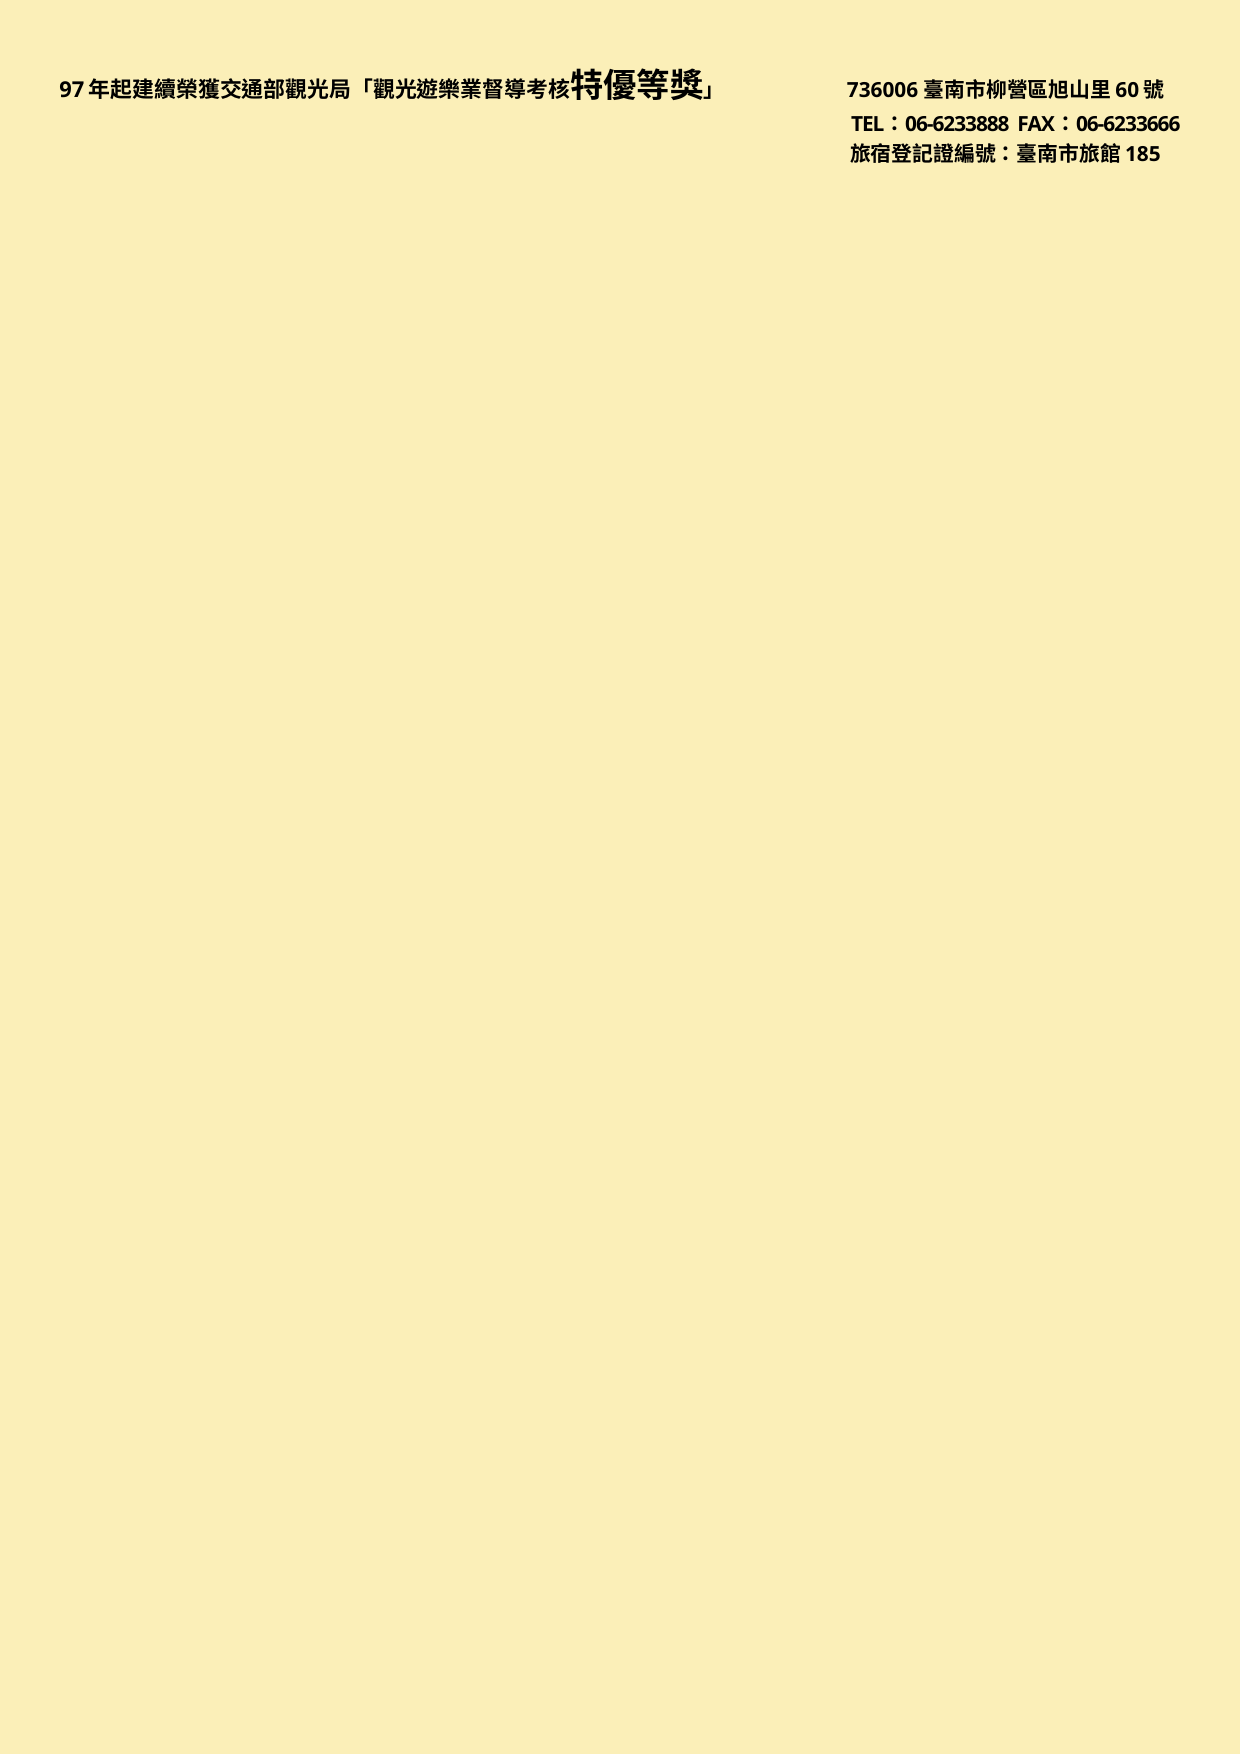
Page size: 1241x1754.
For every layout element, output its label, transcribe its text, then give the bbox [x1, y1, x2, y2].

text 97年起建續榮獲交通部觀光局「觀光遊樂業督導考核特優等獎」 736006 臺南市柳營區旭山里60號 [59, 59, 1181, 107]
text TEL：06-6233888 FAX：06-6233666 [59, 107, 1181, 138]
text 旅宿登記證編號：臺南市旅館185 [59, 138, 1181, 168]
